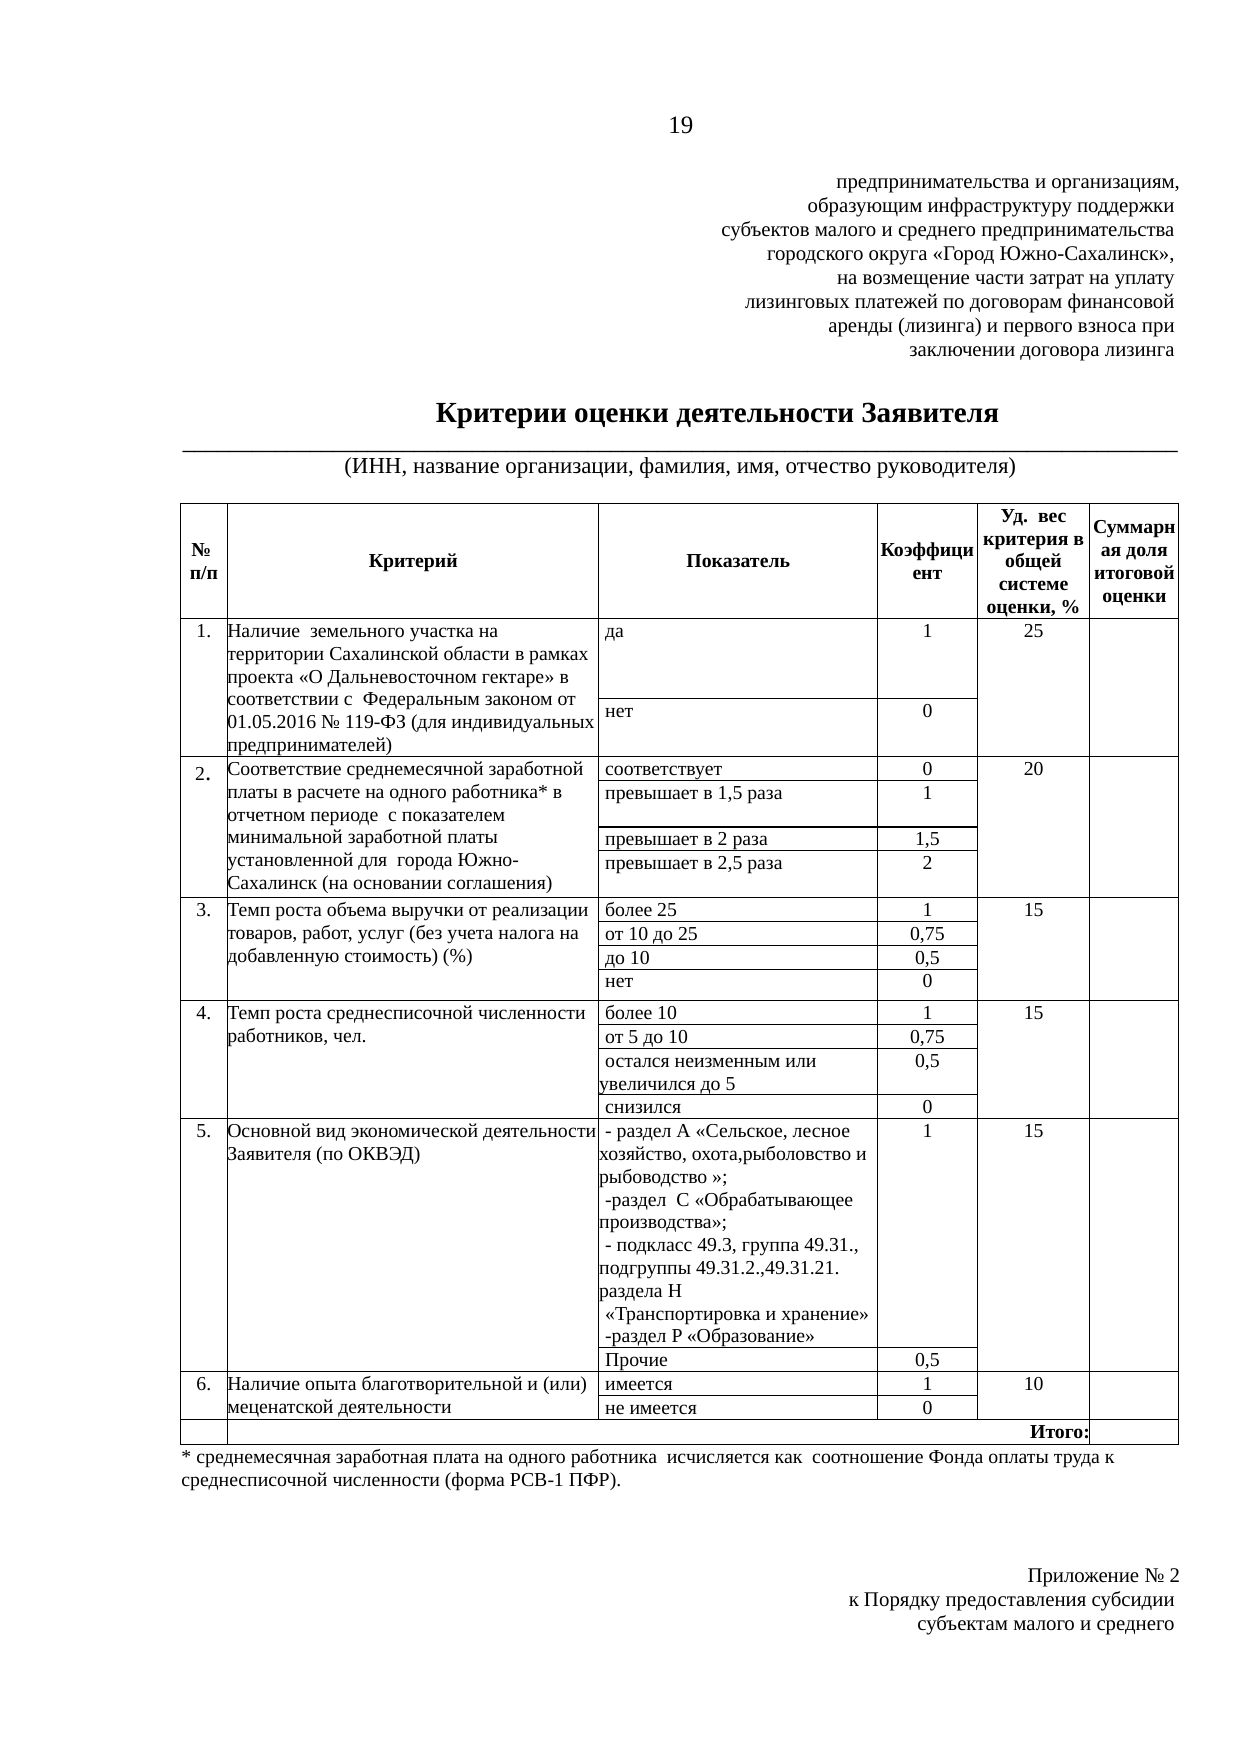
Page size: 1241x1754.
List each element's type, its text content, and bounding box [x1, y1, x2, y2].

table_cell 15 [978, 1119, 1089, 1371]
text Критерии оценки деятельности Заявителя [181, 395, 1180, 428]
table_cell 3. [181, 898, 227, 1000]
table_cell 0 [878, 699, 977, 756]
table_cell [1090, 757, 1178, 897]
table_cell 1 [878, 1372, 977, 1395]
table_cell 2. [181, 757, 227, 897]
table_cell [1090, 898, 1178, 1000]
text (ИНН, название организации, фамилия, имя, отчество руководителя) [181, 452, 1180, 479]
table_cell [1090, 1420, 1178, 1444]
table_cell превышает в 2 раза [599, 828, 877, 850]
text ______________________________________________________________________________________ [181, 428, 1180, 452]
table_cell соответствует [599, 757, 877, 780]
table_cell 0 [878, 757, 977, 780]
table_cell имеется [599, 1372, 877, 1395]
table_cell 1 [878, 1001, 977, 1024]
table_cell 15 [978, 1001, 1089, 1118]
table_cell 2 [878, 851, 977, 897]
table_cell [1090, 619, 1178, 756]
table_header Уд. вес критерия в общей системе оценки, % [978, 504, 1089, 618]
text к Порядку предоставления субсидии [181, 1587, 1180, 1611]
table_cell 6. [181, 1372, 227, 1419]
table_header Суммарная доля итоговой оценки [1090, 504, 1178, 618]
table_cell 0,75 [878, 1025, 977, 1048]
table_cell снизился [599, 1095, 877, 1118]
table_cell [1090, 1119, 1178, 1371]
table_cell - раздел А «Сельское, лесное хозяйство, охота,рыболовство и рыбоводство »; -раздел C «Обрабатывающее производства»; - подкласс 49.3, группа 49.31., подгруппы 49.31.2.,49.31.21. раздела H «Транспортировка и хранение» -раздел P «Образование» [599, 1119, 877, 1347]
table_cell 0,5 [878, 1348, 977, 1371]
table_cell [1090, 1001, 1178, 1118]
table_cell превышает в 2,5 раза [599, 851, 877, 897]
table_cell 0,75 [878, 922, 977, 944]
table_cell 0 [878, 1396, 977, 1419]
table_cell от 5 до 10 [599, 1025, 877, 1048]
text городского округа «Город Южно-Сахалинск», [181, 241, 1180, 265]
text * среднемесячная заработная плата на одного работника исчисляется как соотношение Фонда оплаты труда к среднесписочной численности (форма РСВ-1 ПФР). [181, 1445, 1180, 1491]
text субъектов малого и среднего предпринимательства [181, 217, 1180, 241]
table_cell 5. [181, 1119, 227, 1371]
table_cell 1. [181, 619, 227, 756]
table_cell 25 [978, 619, 1089, 756]
table_cell 1 [878, 1119, 977, 1347]
table_cell до 10 [599, 946, 877, 968]
table_header Коэффициент [878, 504, 977, 618]
table_header Показатель [599, 504, 877, 618]
table_cell Наличие земельного участка на территории Сахалинской области в рамках проекта «О Дальневосточном гектаре» в соответствии с Федеральным законом от 01.05.2016 № 119-ФЗ (для индивидуальных предпринимателей) [228, 619, 598, 756]
table_cell Наличие опыта благотворительной и (или) меценатской деятельности [228, 1372, 598, 1419]
table_cell 10 [978, 1372, 1089, 1419]
table_cell нет [599, 699, 877, 756]
table_cell не имеется [599, 1396, 877, 1419]
table_cell 0 [878, 970, 977, 1000]
table_cell 4. [181, 1001, 227, 1118]
table_header № п/п [181, 504, 227, 618]
table_cell нет [599, 970, 877, 1000]
table_cell 20 [978, 757, 1089, 897]
table_cell да [599, 619, 877, 698]
table_cell Прочие [599, 1348, 877, 1371]
table_cell более 10 [599, 1001, 877, 1024]
table_cell 1 [878, 898, 977, 921]
table_cell 15 [978, 898, 1089, 1000]
table_cell более 25 [599, 898, 877, 921]
text аренды (лизинга) и первого взноса при [181, 313, 1180, 337]
table_cell Темп роста среднесписочной численности работников, чел. [228, 1001, 598, 1118]
table_cell 1 [878, 619, 977, 698]
table_header Критерий [228, 504, 598, 618]
table_cell остался неизменным или увеличился до 5 [599, 1049, 877, 1094]
table_cell [1090, 1372, 1178, 1419]
table_cell [181, 1420, 227, 1444]
table_cell 0,5 [878, 946, 977, 968]
table_cell от 10 до 25 [599, 922, 877, 944]
text субъектам малого и среднего [181, 1611, 1180, 1635]
text заключении договора лизинга [181, 337, 1180, 361]
text образующим инфраструктуру поддержки [181, 193, 1180, 217]
text на возмещение части затрат на уплату [181, 265, 1180, 289]
table_cell Соответствие среднемесячной заработной платы в расчете на одного работника* в отчетном периоде с показателем минимальной заработной платы установленной для города Южно-Сахалинск (на основании соглашения) [228, 757, 598, 897]
table_cell 0 [878, 1095, 977, 1118]
table_cell Темп роста объема выручки от реализации товаров, работ, услуг (без учета налога на добавленную стоимость) (%) [228, 898, 598, 1000]
text Приложение № 2 [181, 1563, 1180, 1587]
table_cell 1 [878, 781, 977, 826]
table_cell 1,5 [878, 828, 977, 850]
table_cell 0,5 [878, 1049, 977, 1094]
table_cell Основной вид экономической деятельности Заявителя (по ОКВЭД) [228, 1119, 598, 1371]
text предпринимательства и организациям, [181, 169, 1180, 193]
table_cell Итого: [228, 1420, 1089, 1444]
text лизинговых платежей по договорам финансовой [181, 289, 1180, 313]
table_cell превышает в 1,5 раза [599, 781, 877, 826]
